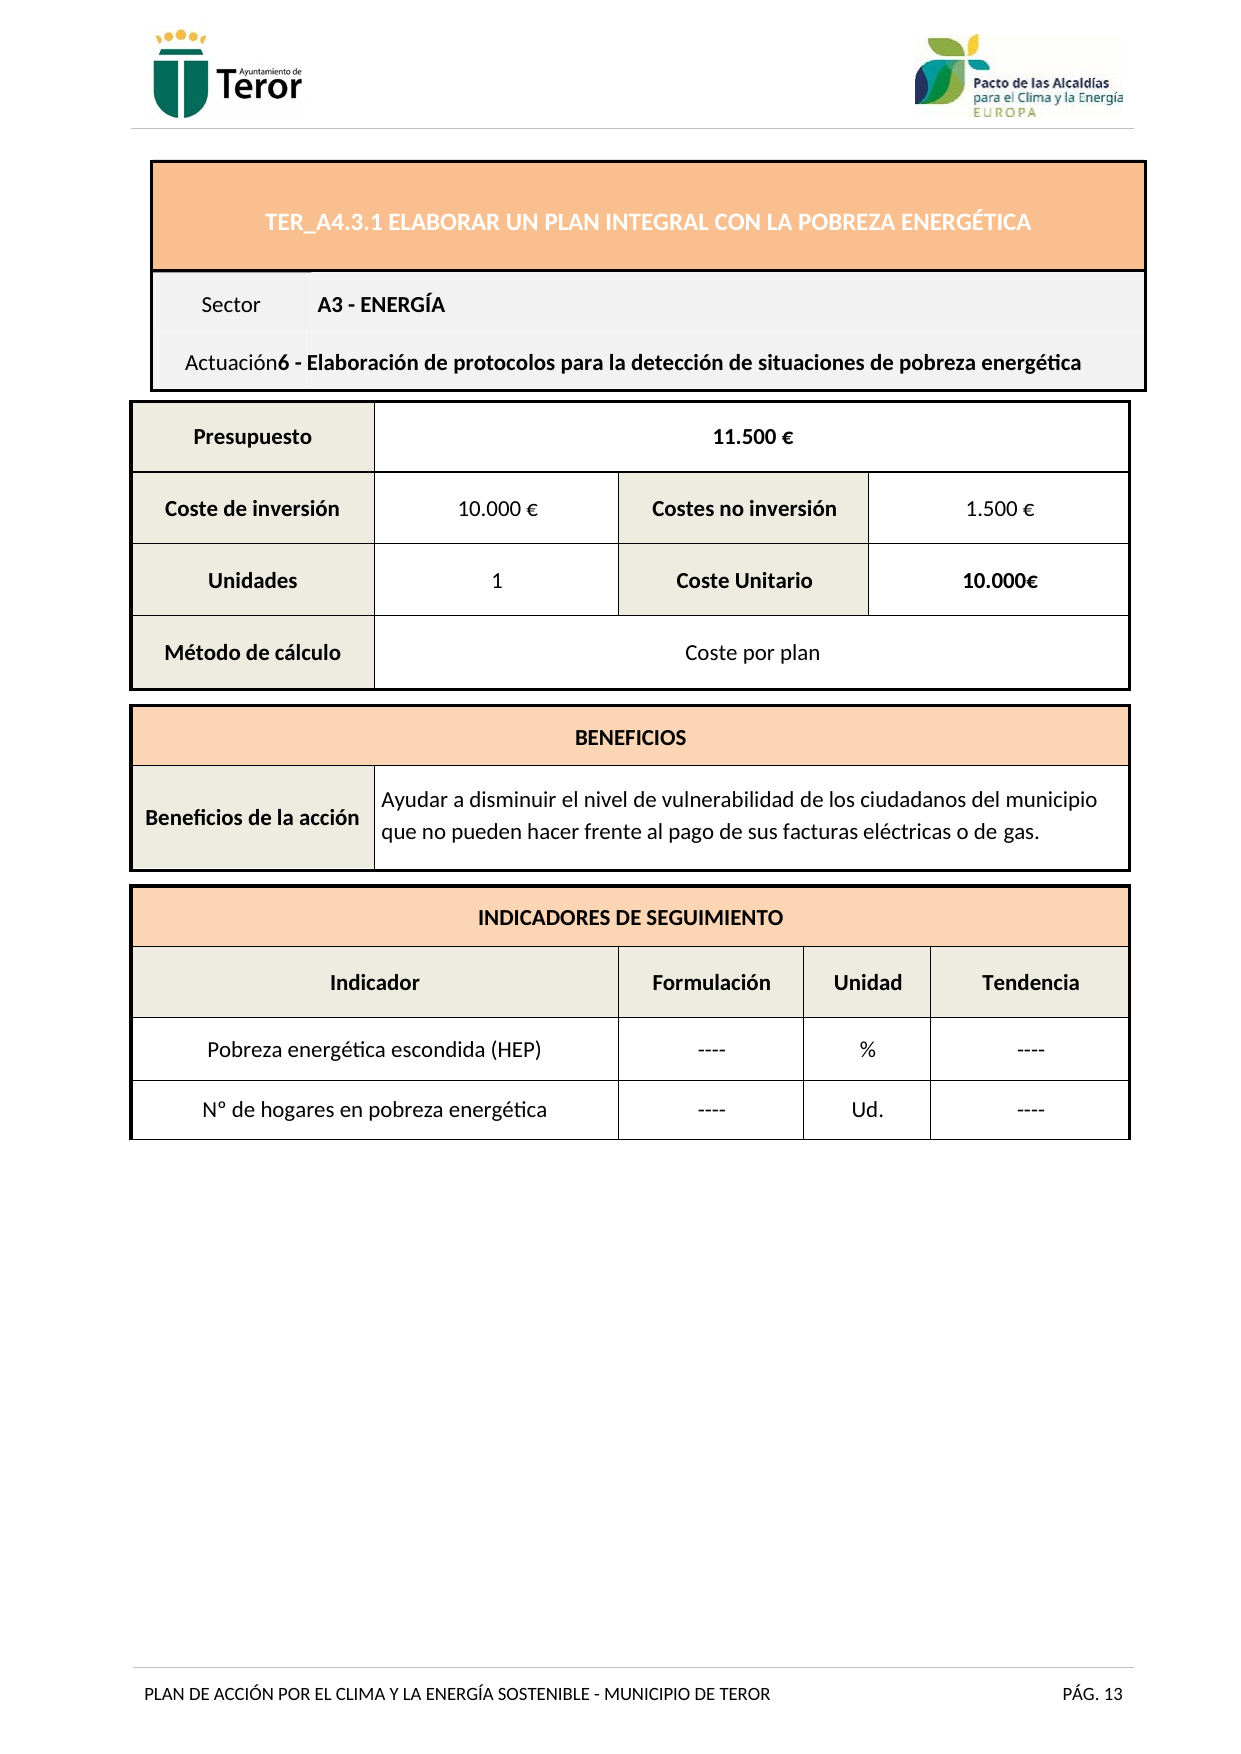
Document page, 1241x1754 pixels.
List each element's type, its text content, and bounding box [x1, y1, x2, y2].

table_cell 10.000€ [869, 544, 1128, 615]
table_cell % [804, 1018, 930, 1080]
picture [144, 23, 316, 127]
table_cell Ud. [804, 1081, 930, 1139]
table_cell Coste de inversión [133, 473, 374, 543]
table_cell 1 [375, 544, 618, 615]
table_cell Tendencia [931, 947, 1128, 1017]
picture [915, 34, 1123, 117]
table_cell Formulación [619, 947, 803, 1017]
table_cell Beneficios de la acción [133, 766, 374, 868]
table_cell 10.000 € [375, 473, 618, 543]
table_cell Método de cálculo [133, 616, 374, 688]
table_cell Unidades [133, 544, 374, 615]
table_cell ---- [619, 1018, 803, 1080]
table_cell BENEFICIOS [133, 707, 1128, 765]
table_cell Coste Unitario [619, 544, 868, 615]
table_cell ---- [931, 1081, 1128, 1139]
table_cell Nº de hogares en pobreza energética [133, 1081, 618, 1139]
table_cell ---- [619, 1081, 803, 1139]
table_cell INDICADORES DE SEGUIMIENTO [133, 888, 1128, 946]
table_header 11.500 € [375, 403, 1128, 471]
table_cell Coste por plan [375, 616, 1128, 688]
table_cell [131, 691, 1129, 704]
table_cell Unidad [804, 947, 930, 1017]
table_cell [131, 872, 1129, 884]
table_cell Indicador [133, 947, 618, 1017]
table_cell 1.500 € [869, 473, 1128, 543]
table_cell Costes no inversión [619, 473, 868, 543]
table_cell Pobreza energética escondida (HEP) [133, 1018, 618, 1080]
table_cell ---- [931, 1018, 1128, 1080]
table_header Presupuesto [133, 403, 374, 471]
table_cell Ayudar a disminuir el nivel de vulnerabilidad de los ciudadanos del municipio que no pueden hacer frente al pago de sus facturas eléctricas o de gas. [375, 766, 1128, 868]
